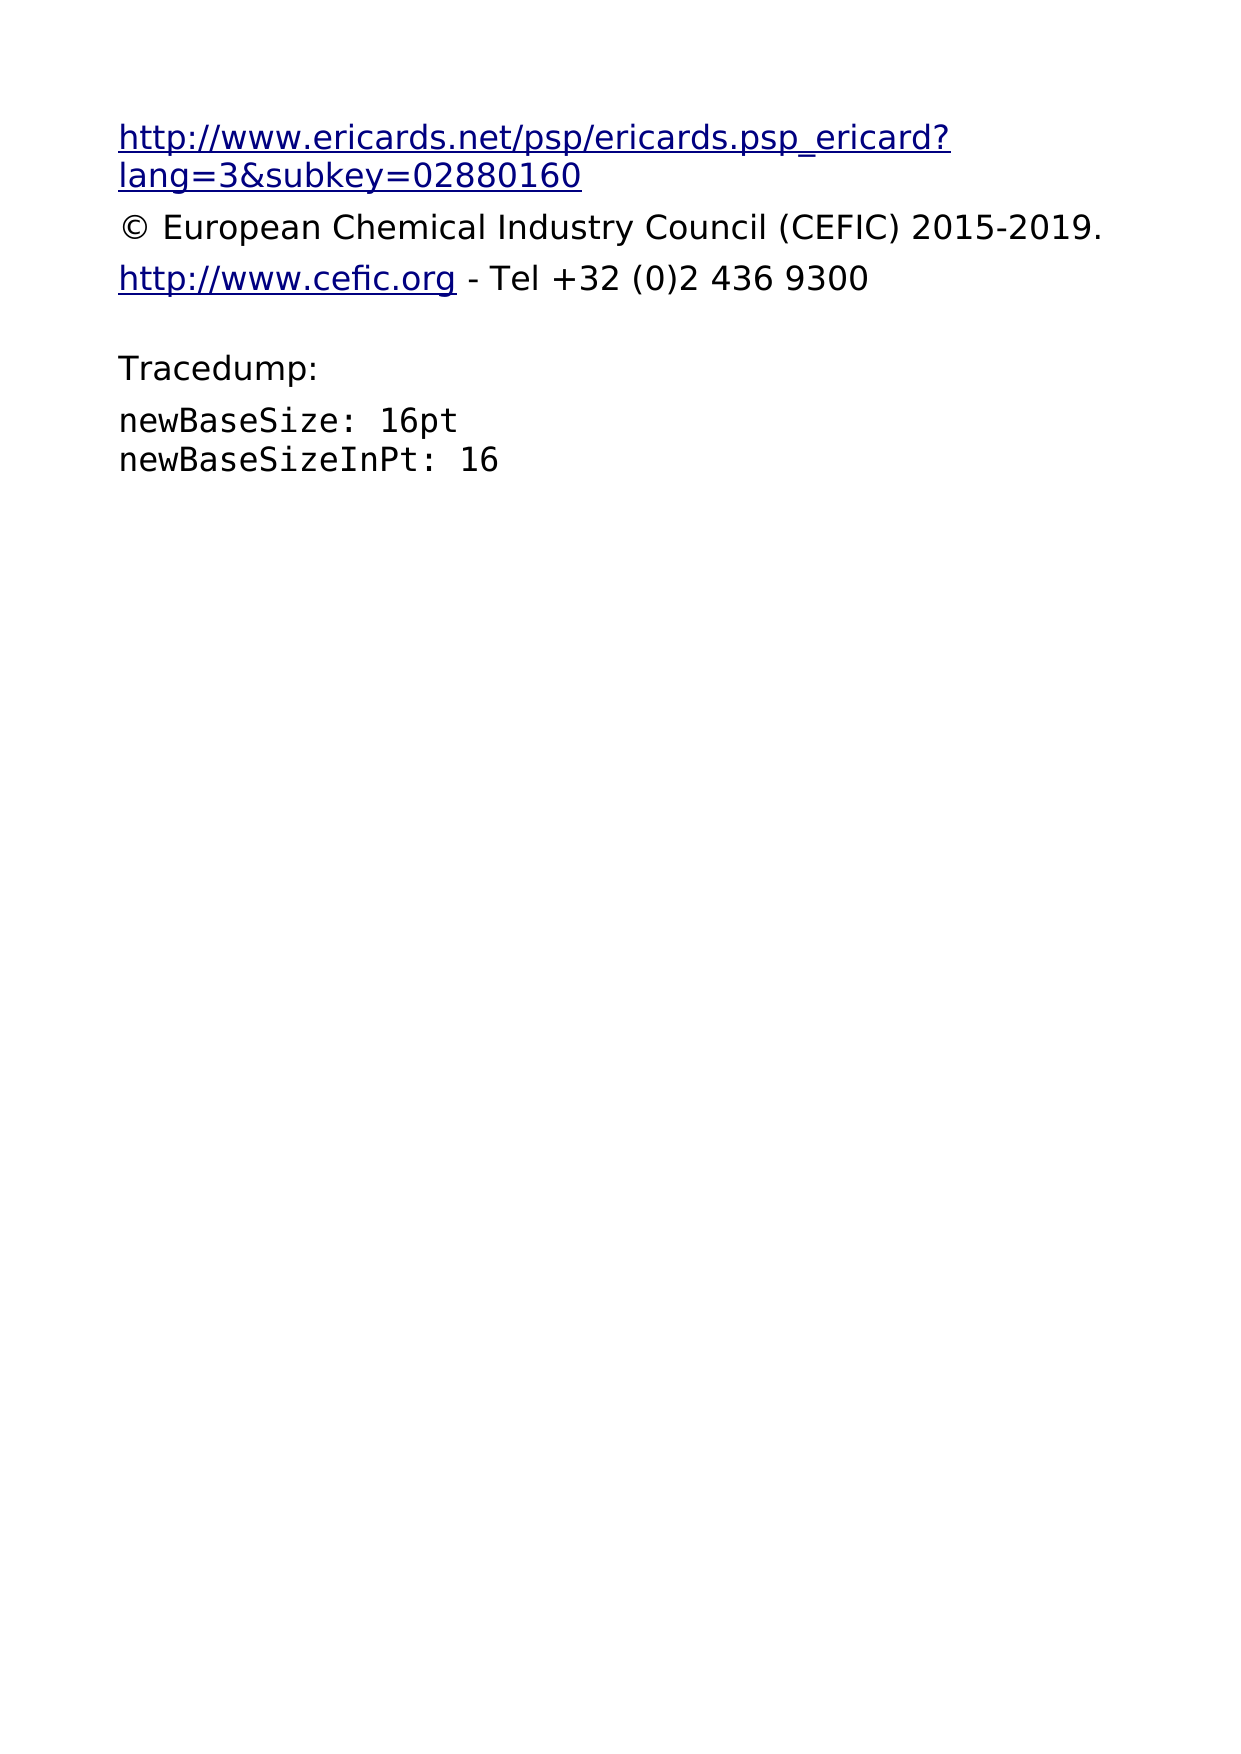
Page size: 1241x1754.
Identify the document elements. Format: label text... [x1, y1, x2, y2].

text http://www.ericards.net/psp/ericards.psp_ericard?lang=3&subkey=02880160 [118, 118, 1122, 196]
text Tracedump: [118, 311, 1122, 389]
text http://www.cefic.org - Tel +32 (0)2 436 9300 [118, 260, 1122, 298]
text newBaseSize: 16pt newBaseSizeInPt: 16 [118, 401, 1122, 479]
text © European Chemical Industry Council (CEFIC) 2015-2019. [118, 208, 1122, 247]
